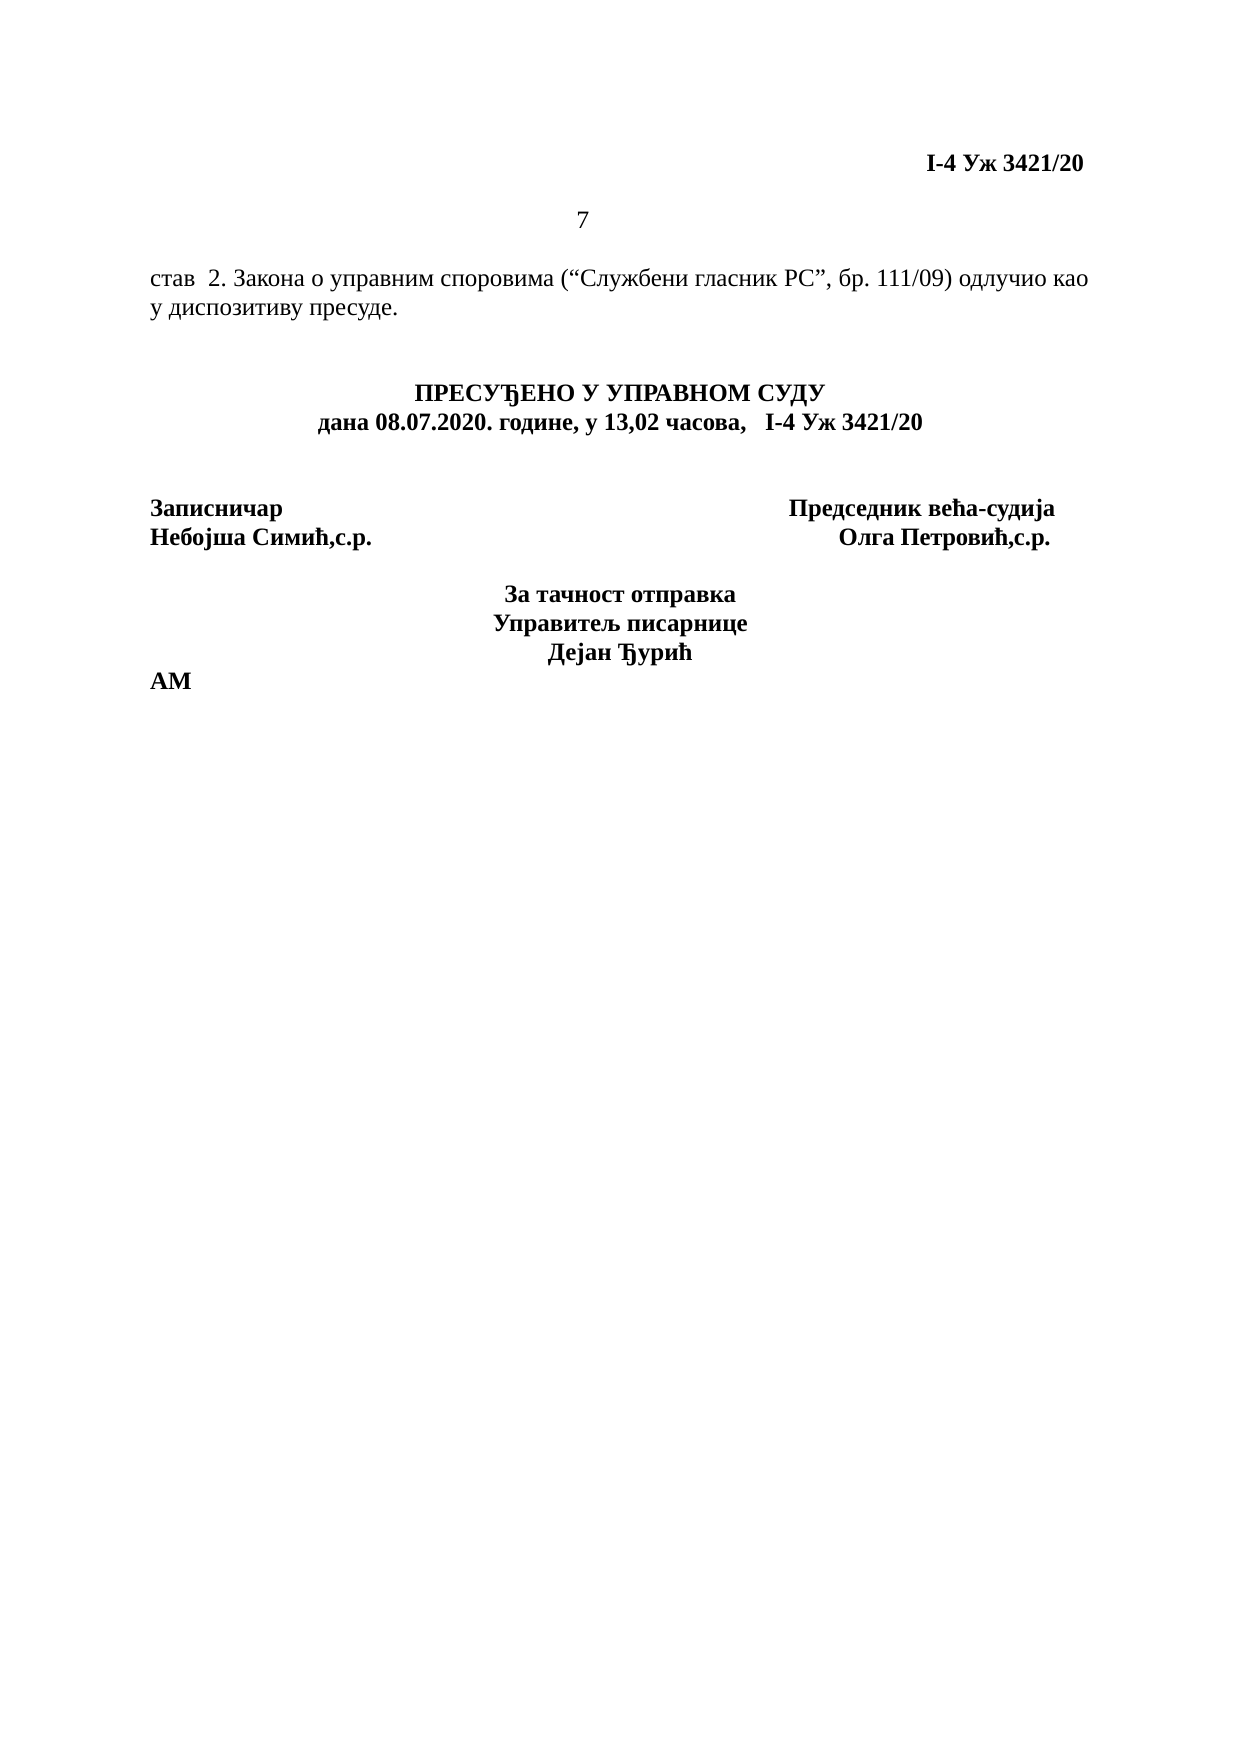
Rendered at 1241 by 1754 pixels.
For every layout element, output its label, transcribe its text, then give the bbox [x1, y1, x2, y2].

text Небојша Симић,с.р. Олга Петровић,с.р. [150, 522, 1090, 551]
text став 2. Закона о управним споровима (“Службени гласник РС”, бр. 111/09) одлучио као у диспозитиву пресуде. [150, 263, 1090, 321]
text дана 08.07.2020. године, у 13,02 часова, I-4 Уж 3421/20 [150, 407, 1090, 436]
text Дејан Ђурић [150, 637, 1090, 666]
text За тачност отправка [150, 579, 1090, 608]
text Управитељ писарнице [150, 608, 1090, 637]
text АМ [150, 666, 1090, 694]
text ПРЕСУЂЕНО У УПРАВНОМ СУДУ [150, 378, 1090, 407]
text Записничар Председник већа-судија [150, 493, 1090, 522]
